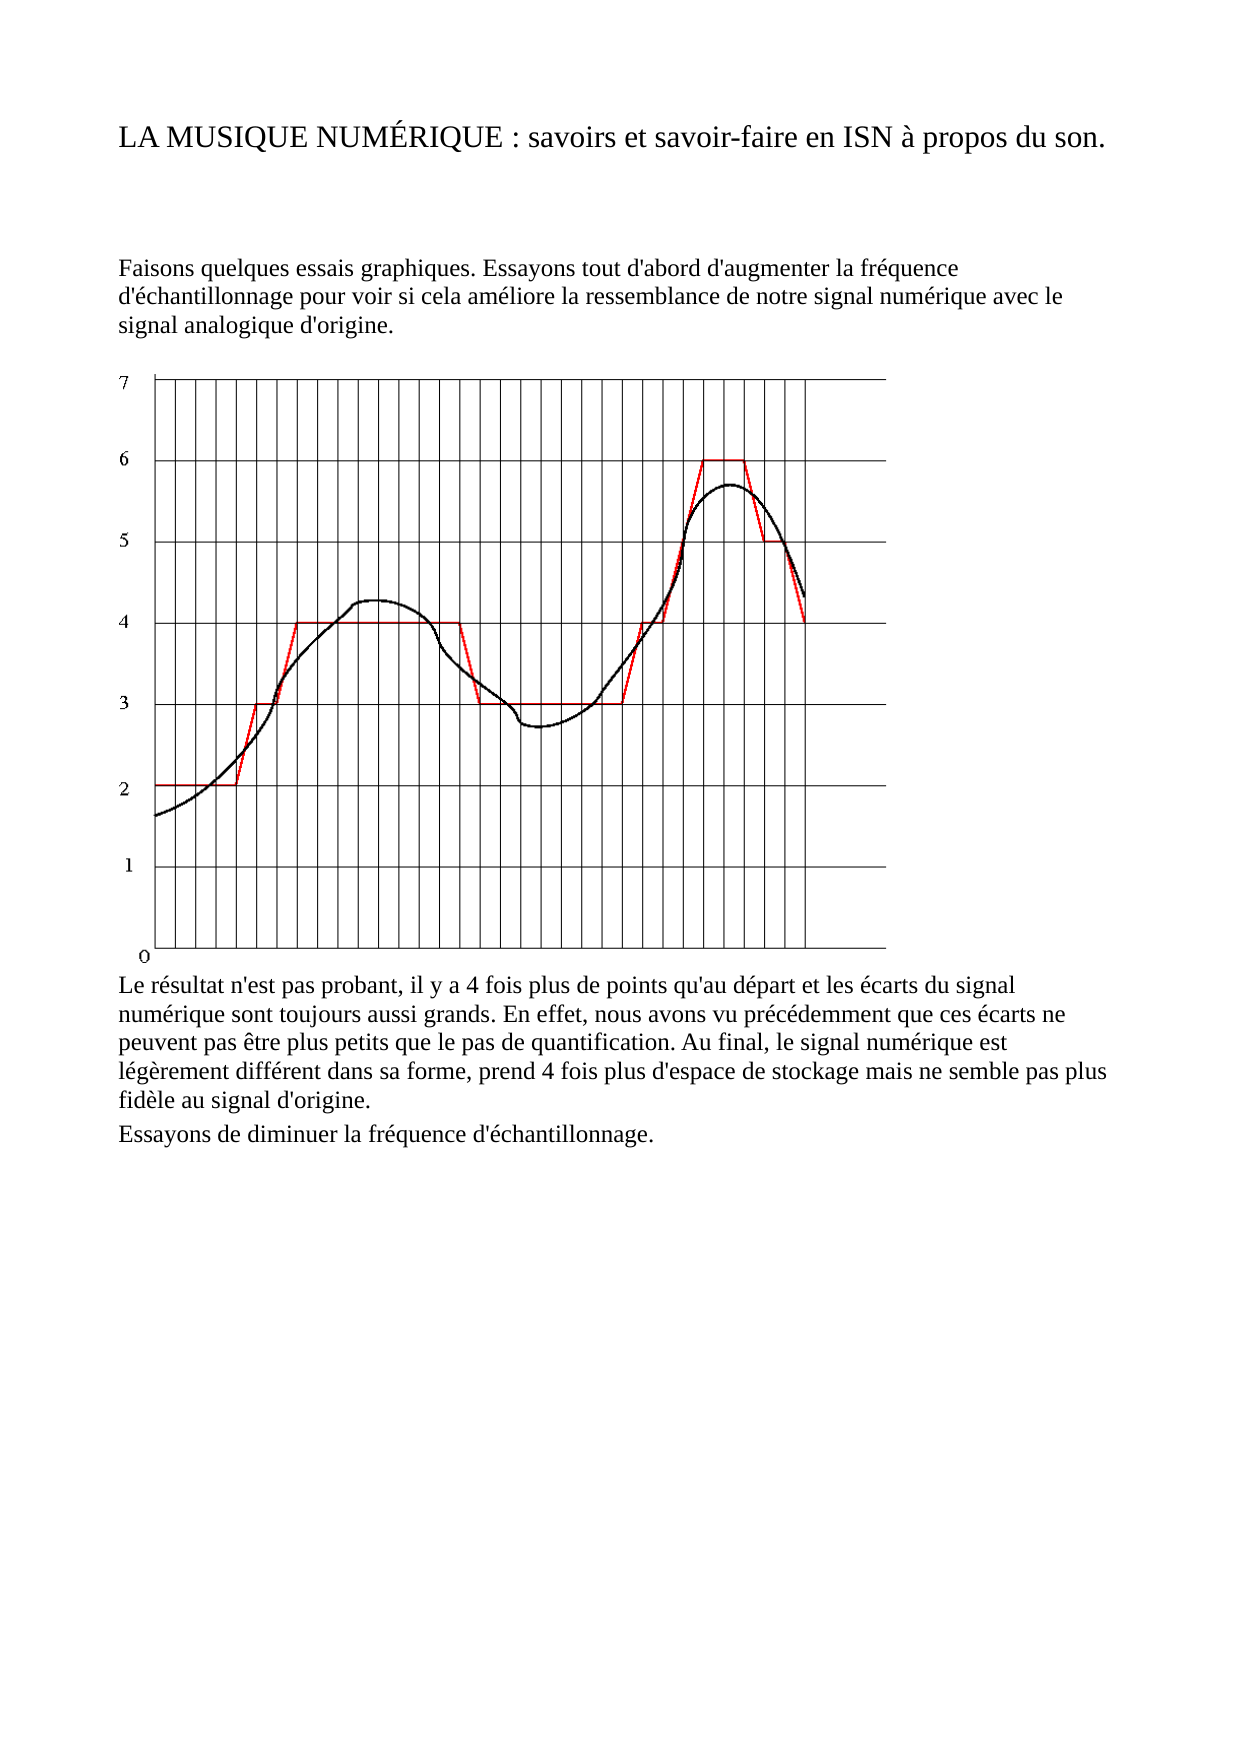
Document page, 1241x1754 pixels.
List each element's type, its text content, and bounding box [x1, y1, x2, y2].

picture [118, 373, 887, 964]
text Faisons quelques essais graphiques. Essayons tout d'abord d'augmenter la fréquence d'échantillonnage pour voir si cela améliore la ressemblance de notre signal numérique avec le signal analogique d'origine. [118, 253, 1122, 339]
text Le résultat n'est pas probant, il y a 4 fois plus de points qu'au départ et les écarts du signal numérique sont toujours aussi grands. En effet, nous avons vu précédemment que ces écarts ne peuvent pas être plus petits que le pas de quantification. Au final, le signal numérique est légèrement différent dans sa forme, prend 4 fois plus d'espace de stockage mais ne semble pas plus fidèle au signal d'origine. [118, 970, 1122, 1114]
text Essayons de diminuer la fréquence d'échantillonnage. [118, 1119, 1122, 1148]
